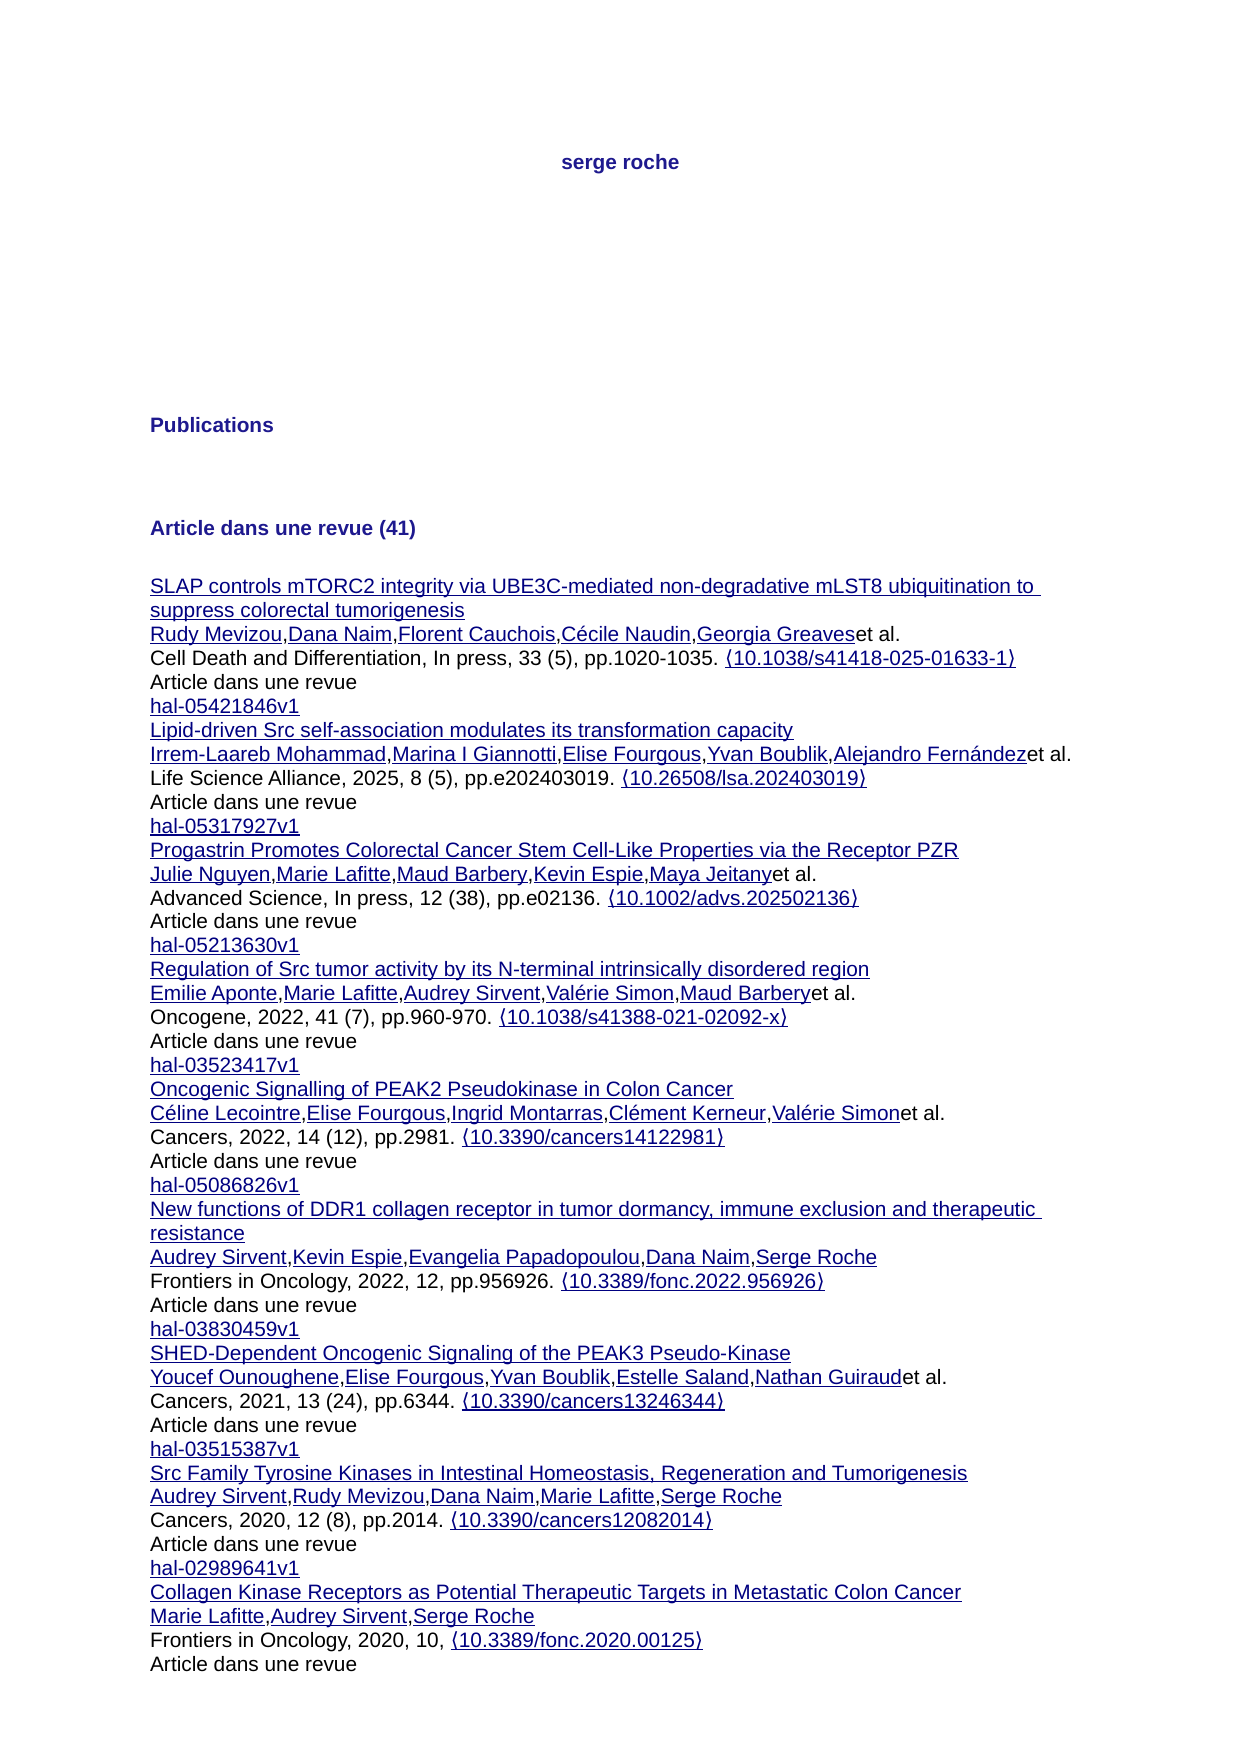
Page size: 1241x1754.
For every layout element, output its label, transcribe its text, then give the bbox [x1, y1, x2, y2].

table_cell Collagen Kinase Receptors as Potential Therapeutic Targets in Metastatic Colon Cancer Marie Lafitte,Audrey Sirvent,Serge Roche Frontiers in Oncology, 2020, 10, ⟨10.3389/fonc.2020.00125⟩ Article dans une revue [150, 1580, 1090, 1676]
subtitle Article dans une revue (41) [150, 516, 1090, 539]
table_cell Oncogenic Signalling of PEAK2 Pseudokinase in Colon Cancer Céline Lecointre,Elise Fourgous,Ingrid Montarras,Clément Kerneur,Valérie Simonet al. Cancers, 2022, 14 (12), pp.2981. ⟨10.3390/cancers14122981⟩ Article dans une revue hal-05086826v1 [150, 1077, 1090, 1197]
subtitle serge roche [150, 150, 1090, 174]
table_cell Regulation of Src tumor activity by its N-terminal intrinsically disordered region Emilie Aponte,Marie Lafitte,Audrey Sirvent,Valérie Simon,Maud Barberyet al. Oncogene, 2022, 41 (7), pp.960-970. ⟨10.1038/s41388-021-02092-x⟩ Article dans une revue hal-03523417v1 [150, 957, 1090, 1077]
table_cell SHED-Dependent Oncogenic Signaling of the PEAK3 Pseudo-Kinase Youcef Ounoughene,Elise Fourgous,Yvan Boublik,Estelle Saland,Nathan Guiraudet al. Cancers, 2021, 13 (24), pp.6344. ⟨10.3390/cancers13246344⟩ Article dans une revue hal-03515387v1 [150, 1341, 1090, 1460]
table_header SLAP controls mTORC2 integrity via UBE3C-mediated non-degradative mLST8 ubiquitination to suppress colorectal tumorigenesis Rudy Mevizou,Dana Naim,Florent Cauchois,Cécile Naudin,Georgia Greaveset al. Cell Death and Differentiation, In press, 33 (5), pp.1020-1035. ⟨10.1038/s41418-025-01633-1⟩ Article dans une revue hal-05421846v1 [150, 574, 1090, 718]
table_cell Src Family Tyrosine Kinases in Intestinal Homeostasis, Regeneration and Tumorigenesis Audrey Sirvent,Rudy Mevizou,Dana Naim,Marie Lafitte,Serge Roche Cancers, 2020, 12 (8), pp.2014. ⟨10.3390/cancers12082014⟩ Article dans une revue hal-02989641v1 [150, 1460, 1090, 1580]
table_cell Lipid-driven Src self-association modulates its transformation capacity Irrem-Laareb Mohammad,Marina I Giannotti,Elise Fourgous,Yvan Boublik,Alejandro Fernándezet al. Life Science Alliance, 2025, 8 (5), pp.e202403019. ⟨10.26508/lsa.202403019⟩ Article dans une revue hal-05317927v1 [150, 718, 1090, 837]
table_cell New functions of DDR1 collagen receptor in tumor dormancy, immune exclusion and therapeutic resistance Audrey Sirvent,Kevin Espie,Evangelia Papadopoulou,Dana Naim,Serge Roche Frontiers in Oncology, 2022, 12, pp.956926. ⟨10.3389/fonc.2022.956926⟩ Article dans une revue hal-03830459v1 [150, 1197, 1090, 1341]
table_cell Progastrin Promotes Colorectal Cancer Stem Cell‐Like Properties via the Receptor PZR Julie Nguyen,Marie Lafitte,Maud Barbery,Kevin Espie,Maya Jeitanyet al. Advanced Science, In press, 12 (38), pp.e02136. ⟨10.1002/advs.202502136⟩ Article dans une revue hal-05213630v1 [150, 838, 1090, 957]
subtitle Publications [150, 412, 1090, 436]
